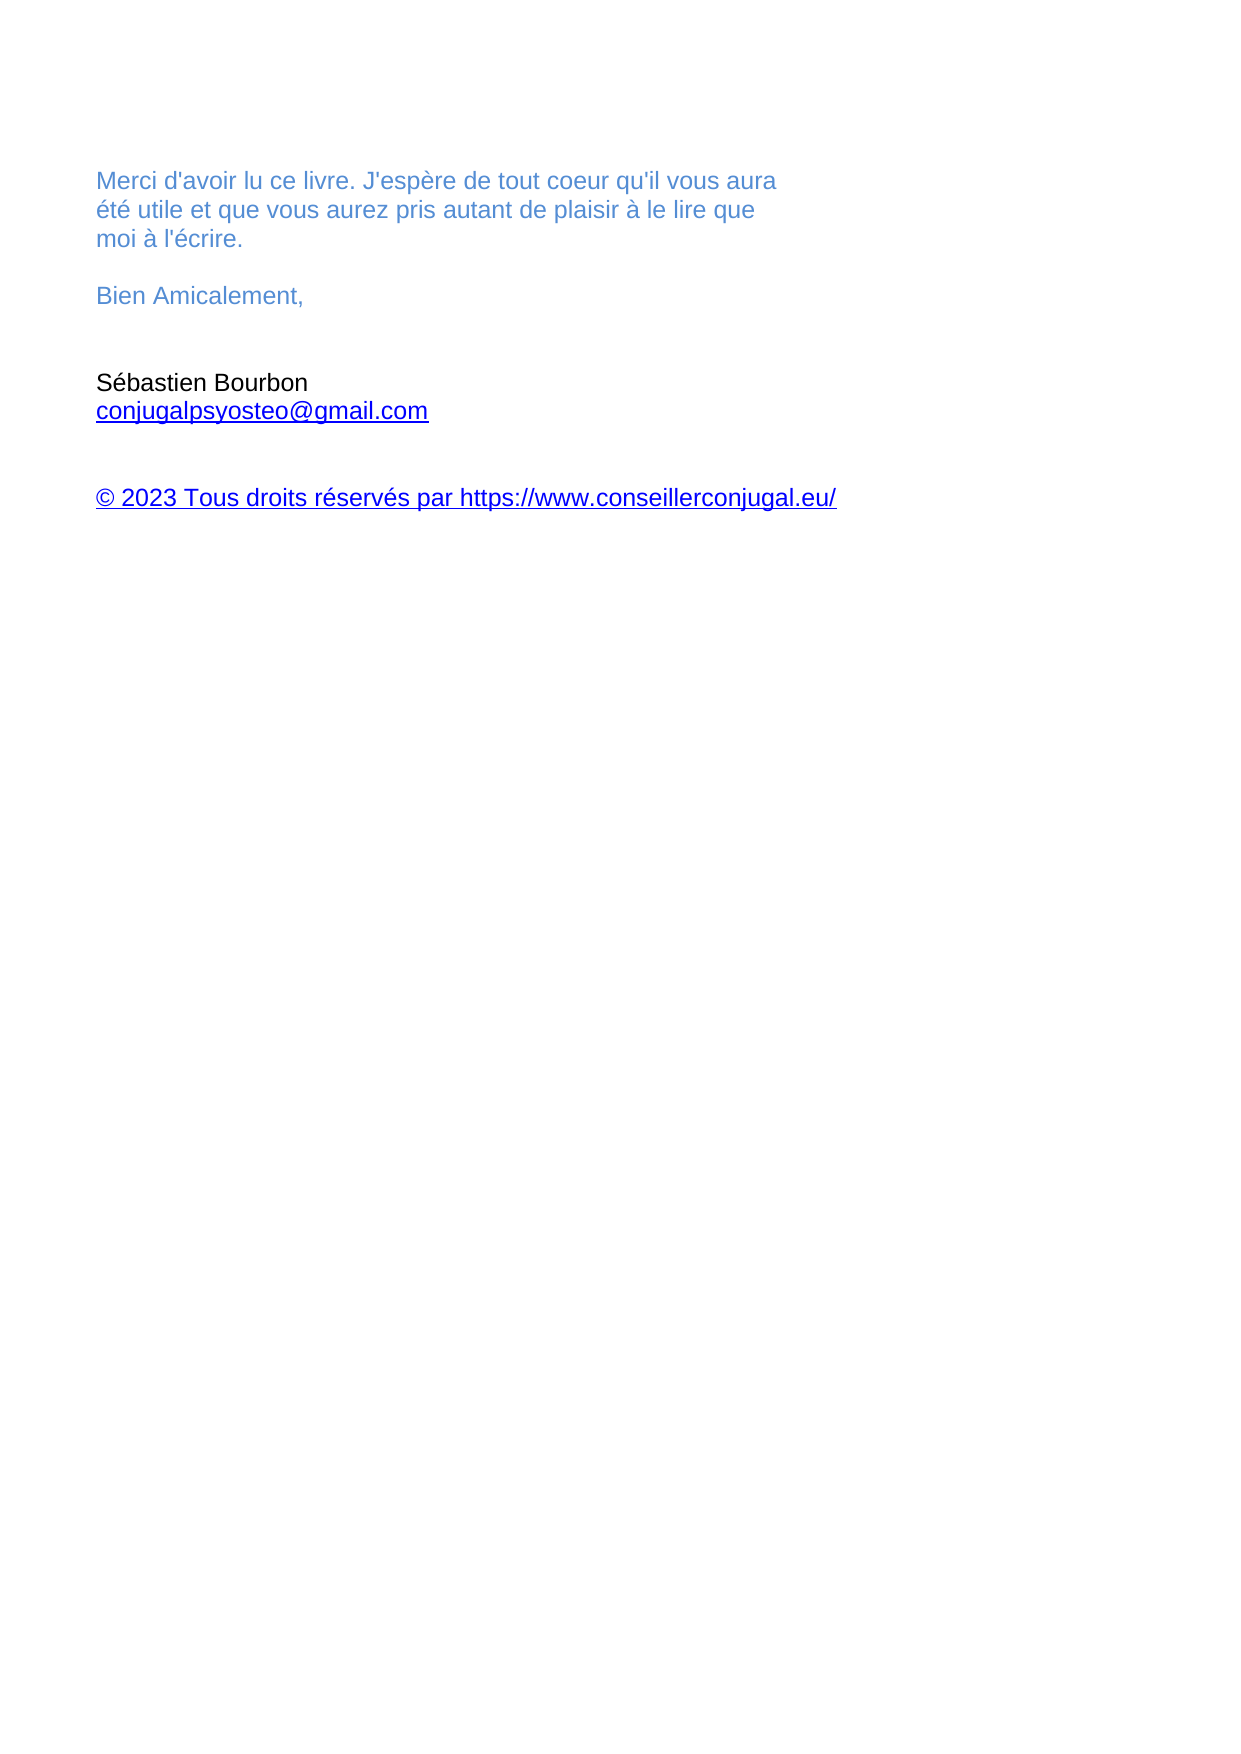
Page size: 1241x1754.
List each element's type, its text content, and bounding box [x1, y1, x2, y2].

text Bien Amicalement, [96, 281, 1173, 310]
text été utile et que vous aurez pris autant de plaisir à le lire que [96, 195, 1173, 224]
text © 2023 Tous droits réservés par https://www.conseillerconjugal.eu/ [96, 482, 1173, 511]
text conjugalpsyosteo@gmail.com [96, 396, 1173, 425]
text moi à l'écrire. [96, 224, 1173, 252]
text Merci d'avoir lu ce livre. J'espère de tout coeur qu'il vous aura [96, 166, 1173, 195]
text Sébastien Bourbon [96, 367, 1173, 396]
